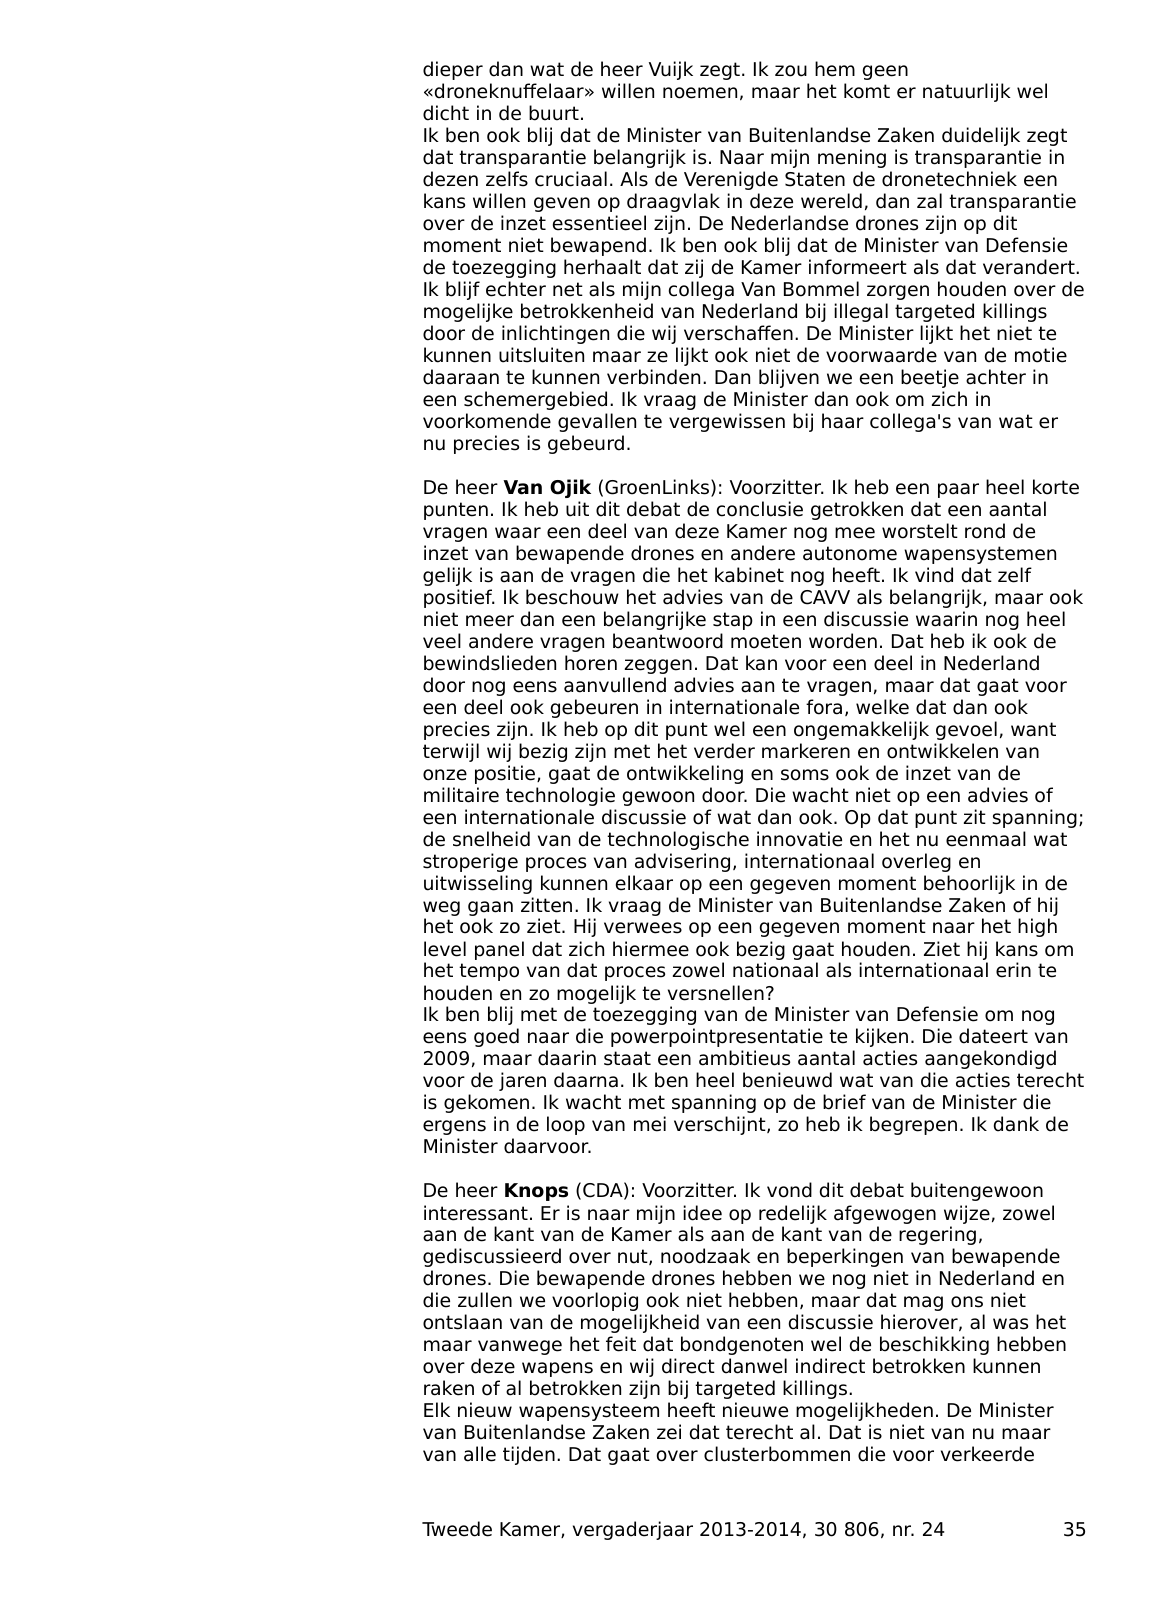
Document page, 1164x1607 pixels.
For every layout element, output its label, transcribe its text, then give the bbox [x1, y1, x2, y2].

text Ik ben blij met de toezegging van de Minister van Defensie om nog eens goed naar die powerpointpresentatie te kijken. Die dateert van 2009, maar daarin staat een ambitieus aantal acties aangekondigd voor de jaren daarna. Ik ben heel benieuwd wat van die acties terecht is gekomen. Ik wacht met spanning op de brief van de Minister die ergens in de loop van mei verschijnt, zo heb ik begrepen. Ik dank de Minister daarvoor. [422, 1004, 1087, 1158]
text dieper dan wat de heer Vuijk zegt. Ik zou hem geen «droneknuffelaar» willen noemen, maar het komt er natuurlijk wel dicht in de buurt. [422, 59, 1087, 125]
text Ik ben ook blij dat de Minister van Buitenlandse Zaken duidelijk zegt dat transparantie belangrijk is. Naar mijn mening is transparantie in dezen zelfs cruciaal. Als de Verenigde Staten de dronetechniek een kans willen geven op draagvlak in deze wereld, dan zal transparantie over de inzet essentieel zijn. De Nederlandse drones zijn op dit moment niet bewapend. Ik ben ook blij dat de Minister van Defensie de toezegging herhaalt dat zij de Kamer informeert als dat verandert. Ik blijf echter net als mijn collega Van Bommel zorgen houden over de mogelijke betrokkenheid van Nederland bij illegal targeted killings door de inlichtingen die wij verschaffen. De Minister lijkt het niet te kunnen uitsluiten maar ze lijkt ook niet de voorwaarde van de motie daaraan te kunnen verbinden. Dan blijven we een beetje achter in een schemergebied. Ik vraag de Minister dan ook om zich in voorkomende gevallen te vergewissen bij haar collega's van wat er nu precies is gebeurd. [422, 125, 1087, 455]
text Elk nieuw wapensysteem heeft nieuwe mogelijkheden. De Minister van Buitenlandse Zaken zei dat terecht al. Dat is niet van nu maar van alle tijden. Dat gaat over clusterbommen die voor verkeerde [422, 1400, 1087, 1466]
text De heer Van Ojik (GroenLinks): Voorzitter. Ik heb een paar heel korte punten. Ik heb uit dit debat de conclusie getrokken dat een aantal vragen waar een deel van deze Kamer nog mee worstelt rond de inzet van bewapende drones en andere autonome wapensystemen gelijk is aan de vragen die het kabinet nog heeft. Ik vind dat zelf positief. Ik beschouw het advies van de CAVV als belangrijk, maar ook niet meer dan een belangrijke stap in een discussie waarin nog heel veel andere vragen beantwoord moeten worden. Dat heb ik ook de bewindslieden horen zeggen. Dat kan voor een deel in Nederland door nog eens aanvullend advies aan te vragen, maar dat gaat voor een deel ook gebeuren in internationale fora, welke dat dan ook precies zijn. Ik heb op dit punt wel een ongemakkelijk gevoel, want terwijl wij bezig zijn met het verder markeren en ontwikkelen van onze positie, gaat de ontwikkeling en soms ook de inzet van de militaire technologie gewoon door. Die wacht niet op een advies of een internationale discussie of wat dan ook. Op dat punt zit spanning; de snelheid van de technologische innovatie en het nu eenmaal wat stroperige proces van advisering, internationaal overleg en uitwisseling kunnen elkaar op een gegeven moment behoorlijk in de weg gaan zitten. Ik vraag de Minister van Buitenlandse Zaken of hij het ook zo ziet. Hij verwees op een gegeven moment naar het high level panel dat zich hiermee ook bezig gaat houden. Ziet hij kans om het tempo van dat proces zowel nationaal als internationaal erin te houden en zo mogelijk te versnellen? [422, 477, 1087, 1004]
text De heer Knops (CDA): Voorzitter. Ik vond dit debat buitengewoon interessant. Er is naar mijn idee op redelijk afgewogen wijze, zowel aan de kant van de Kamer als aan de kant van de regering, gediscussieerd over nut, noodzaak en beperkingen van bewapende drones. Die bewapende drones hebben we nog niet in Nederland en die zullen we voorlopig ook niet hebben, maar dat mag ons niet ontslaan van de mogelijkheid van een discussie hierover, al was het maar vanwege het feit dat bondgenoten wel de beschikking hebben over deze wapens en wij direct danwel indirect betrokken kunnen raken of al betrokken zijn bij targeted killings. [422, 1180, 1087, 1400]
